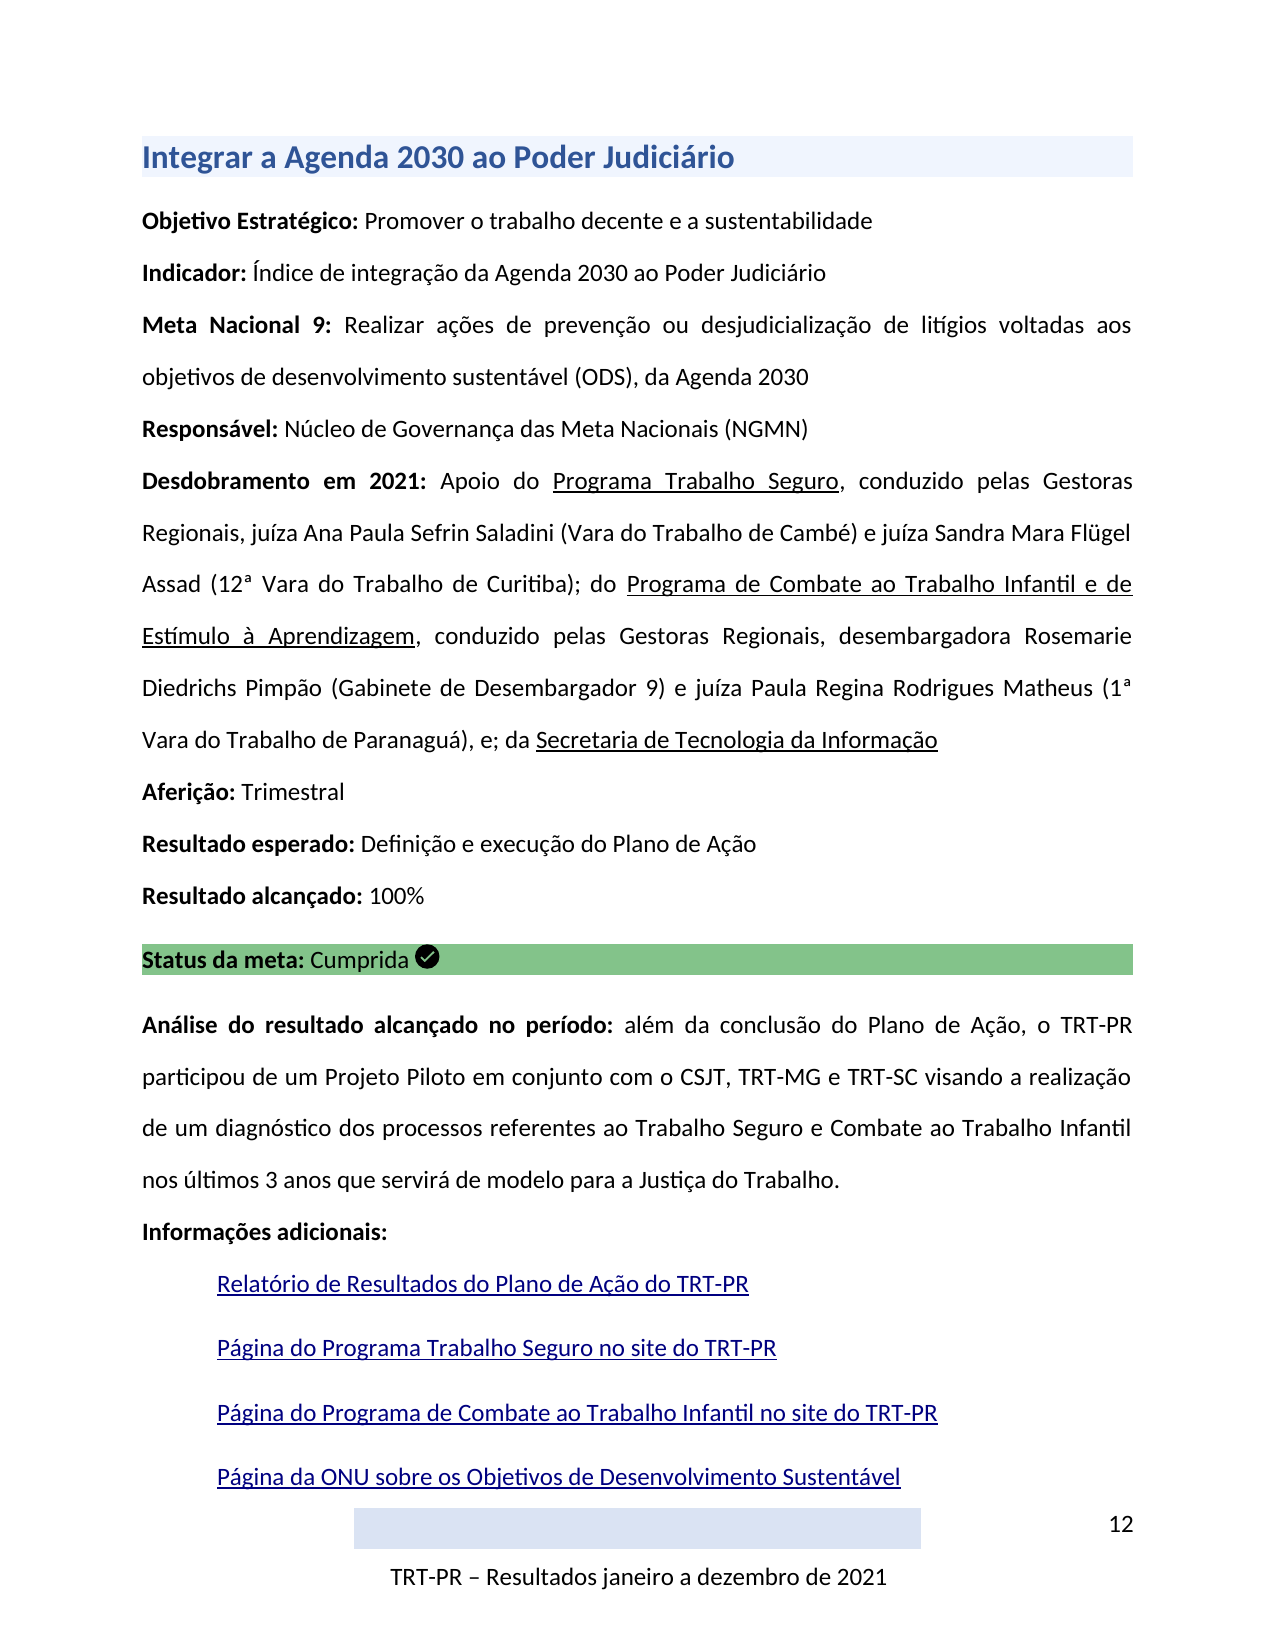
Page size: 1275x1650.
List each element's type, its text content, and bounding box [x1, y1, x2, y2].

text Desdobramento em 2021: Apoio do Programa Trabalho Seguro, conduzido pelas Gestoras Regionais, juíza Ana Paula Sefrin Saladini (Vara do Trabalho de Cambé) e juíza Sandra Mara Flügel Assad (12ª Vara do Trabalho de Curitiba); do Programa de Combate ao Trabalho Infantil e de Estímulo à Aprendizagem, conduzido pelas Gestoras Regionais, desembargadora Rosemarie Diedrichs Pimpão (Gabinete de Desembargador 9) e juíza Paula Regina Rodrigues Matheus (1ª Vara do Trabalho de Paranaguá), e; da Secretaria de Tecnologia da Informação [142, 465, 1133, 755]
text Meta Nacional 9: Realizar ações de prevenção ou desjudicialização de litígios voltadas aos objetivos de desenvolvimento sustentável (ODS), da Agenda 2030 [142, 309, 1133, 392]
text Análise do resultado alcançado no período: além da conclusão do Plano de Ação, o TRT-PR participou de um Projeto Piloto em conjunto com o CSJT, TRT-MG e TRT-SC visando a realização de um diagnóstico dos processos referentes ao Trabalho Seguro e Combate ao Trabalho Infantil nos últimos 3 anos que servirá de modelo para a Justiça do Trabalho. [142, 1009, 1133, 1195]
text Status da meta: Cumprida [142, 944, 1133, 975]
subtitle Integrar a Agenda 2030 ao Poder Judiciário [142, 136, 1133, 177]
text Objetivo Estratégico: Promover o trabalho decente e a sustentabilidade [142, 206, 1133, 236]
text Responsável: Núcleo de Governança das Meta Nacionais (NGMN) [142, 413, 1133, 443]
text Página da ONU sobre os Objetivos de Desenvolvimento Sustentável [142, 1461, 1133, 1492]
text Relatório de Resultados do Plano de Ação do TRT-PR [142, 1268, 1133, 1299]
text Resultado esperado: Definição e execução do Plano de Ação [142, 828, 1133, 858]
text Informações adicionais: [142, 1216, 1133, 1247]
text Página do Programa de Combate ao Trabalho Infantil no site do TRT-PR [142, 1397, 1133, 1427]
text Indicador: Índice de integração da Agenda 2030 ao Poder Judiciário [142, 257, 1133, 288]
text Página do Programa Trabalho Seguro no site do TRT-PR [142, 1333, 1133, 1363]
text Aferição: Trimestral [142, 776, 1133, 807]
text Resultado alcançado: 100% [142, 880, 1133, 910]
